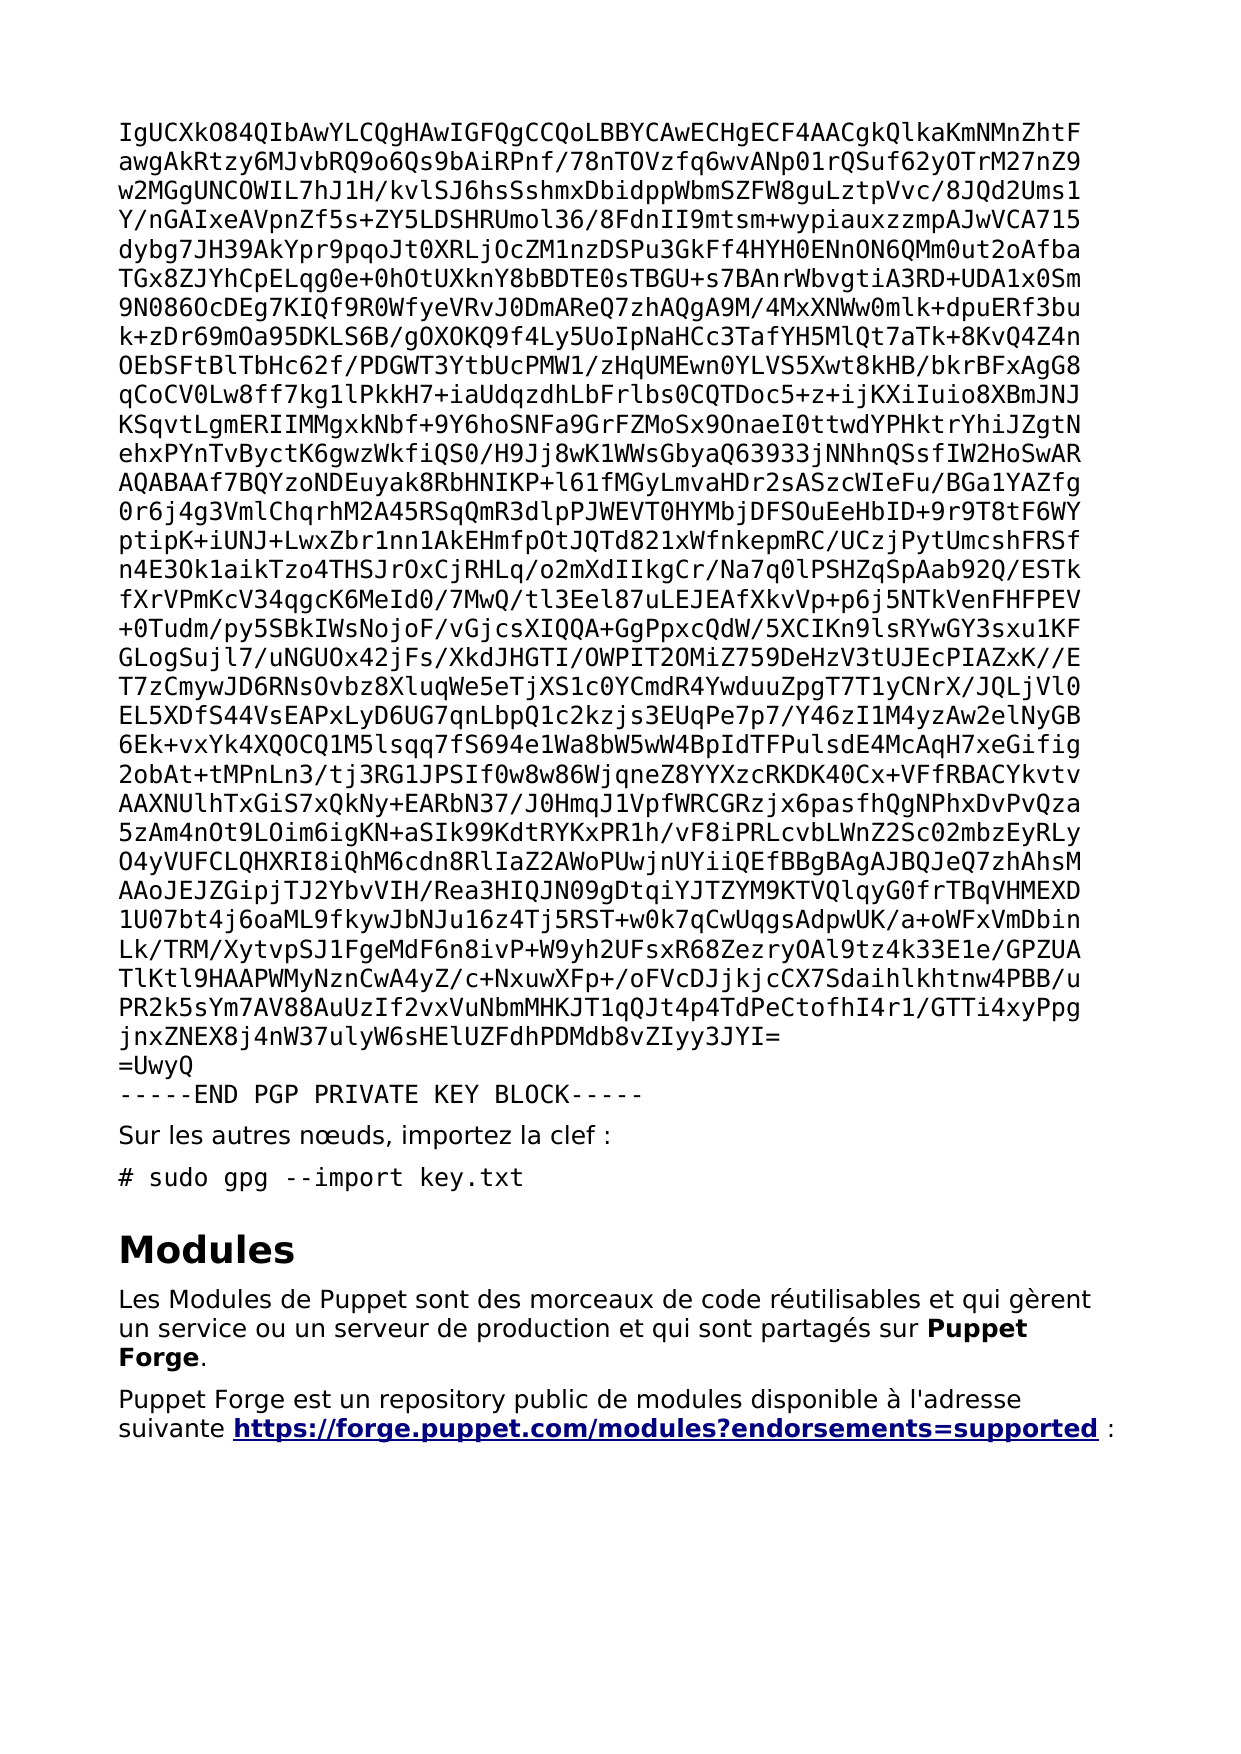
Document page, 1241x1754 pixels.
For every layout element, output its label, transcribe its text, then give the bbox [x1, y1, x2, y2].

text IgUCXkO84QIbAwYLCQgHAwIGFQgCCQoLBBYCAwECHgECF4AACgkQlkaKmNMnZhtF awgAkRtzy6MJvbRQ9o6Qs9bAiRPnf/78nTOVzfq6wvANp01rQSuf62yOTrM27nZ9 w2MGgUNCOWIL7hJ1H/kvlSJ6hsSshmxDbidppWbmSZFW8guLztpVvc/8JQd2Ums1 Y/nGAIxeAVpnZf5s+ZY5LDSHRUmol36/8FdnII9mtsm+wypiauxzzmpAJwVCA715 dybg7JH39AkYpr9pqoJt0XRLjOcZM1nzDSPu3GkFf4HYH0ENnON6QMm0ut2oAfba TGx8ZJYhCpELqg0e+0hOtUXknY8bBDTE0sTBGU+s7BAnrWbvgtiA3RD+UDA1x0Sm 9N086OcDEg7KIQf9R0WfyeVRvJ0DmAReQ7zhAQgA9M/4MxXNWw0mlk+dpuERf3bu k+zDr69mOa95DKLS6B/gOXOKQ9f4Ly5UoIpNaHCc3TafYH5MlQt7aTk+8KvQ4Z4n OEbSFtBlTbHc62f/PDGWT3YtbUcPMW1/zHqUMEwn0YLVS5Xwt8kHB/bkrBFxAgG8 qCoCV0Lw8ff7kg1lPkkH7+iaUdqzdhLbFrlbs0CQTDoc5+z+ijKXiIuio8XBmJNJ KSqvtLgmERIIMMgxkNbf+9Y6hoSNFa9GrFZMoSx9OnaeI0ttwdYPHktrYhiJZgtN ehxPYnTvByctK6gwzWkfiQS0/H9Jj8wK1WWsGbyaQ63933jNNhnQSsfIW2HoSwAR AQABAAf7BQYzoNDEuyak8RbHNIKP+l61fMGyLmvaHDr2sASzcWIeFu/BGa1YAZfg 0r6j4g3VmlChqrhM2A45RSqQmR3dlpPJWEVT0HYMbjDFSOuEeHbID+9r9T8tF6WY ptipK+iUNJ+LwxZbr1nn1AkEHmfpOtJQTd821xWfnkepmRC/UCzjPytUmcshFRSf n4E3Ok1aikTzo4THSJrOxCjRHLq/o2mXdIIkgCr/Na7q0lPSHZqSpAab92Q/ESTk fXrVPmKcV34qgcK6MeId0/7MwQ/tl3Eel87uLEJEAfXkvVp+p6j5NTkVenFHFPEV +0Tudm/py5SBkIWsNojoF/vGjcsXIQQA+GgPpxcQdW/5XCIKn9lsRYwGY3sxu1KF GLogSujl7/uNGUOx42jFs/XkdJHGTI/OWPIT2OMiZ759DeHzV3tUJEcPIAZxK//E T7zCmywJD6RNsOvbz8XluqWe5eTjXS1c0YCmdR4YwduuZpgT7T1yCNrX/JQLjVl0 EL5XDfS44VsEAPxLyD6UG7qnLbpQ1c2kzjs3EUqPe7p7/Y46zI1M4yzAw2elNyGB 6Ek+vxYk4XQOCQ1M5lsqq7fS694e1Wa8bW5wW4BpIdTFPulsdE4McAqH7xeGifig 2obAt+tMPnLn3/tj3RG1JPSIf0w8w86WjqneZ8YYXzcRKDK40Cx+VFfRBACYkvtv AAXNUlhTxGiS7xQkNy+EARbN37/J0HmqJ1VpfWRCGRzjx6pasfhQgNPhxDvPvQza 5zAm4nOt9LOim6igKN+aSIk99KdtRYKxPR1h/vF8iPRLcvbLWnZ2Sc02mbzEyRLy O4yVUFCLQHXRI8iQhM6cdn8RlIaZ2AWoPUwjnUYiiQEfBBgBAgAJBQJeQ7zhAhsM AAoJEJZGipjTJ2YbvVIH/Rea3HIQJN09gDtqiYJTZYM9KTVQlqyG0frTBqVHMEXD 1U07bt4j6oaML9fkywJbNJu16z4Tj5RST+w0k7qCwUqgsAdpwUK/a+oWFxVmDbin Lk/TRM/XytvpSJ1FgeMdF6n8ivP+W9yh2UFsxR68ZezryOAl9tz4k33E1e/GPZUA TlKtl9HAAPWMyNznCwA4yZ/c+NxuwXFp+/oFVcDJjkjcCX7Sdaihlkhtnw4PBB/u PR2k5sYm7AV88AuUzIf2vxVuNbmMHKJT1qQJt4p4TdPeCtofhI4r1/GTTi4xyPpg jnxZNEX8j4nW37ulyW6sHElUZFdhPDMdb8vZIyy3JYI= =UwyQ -----END PGP PRIVATE KEY BLOCK----- [118, 118, 1122, 1110]
text Puppet Forge est un repository public de modules disponible à l'adresse suivante https://forge.puppet.com/modules?endorsements=supported : [118, 1385, 1122, 1444]
text Les Modules de Puppet sont des morceaux de code réutilisables et qui gèrent un service ou un serveur de production et qui sont partagés sur Puppet Forge. [118, 1285, 1122, 1373]
subtitle Modules [118, 1229, 1122, 1273]
text Sur les autres nœuds, importez la clef : [118, 1122, 1122, 1151]
text # sudo gpg --import key.txt [118, 1163, 1122, 1192]
